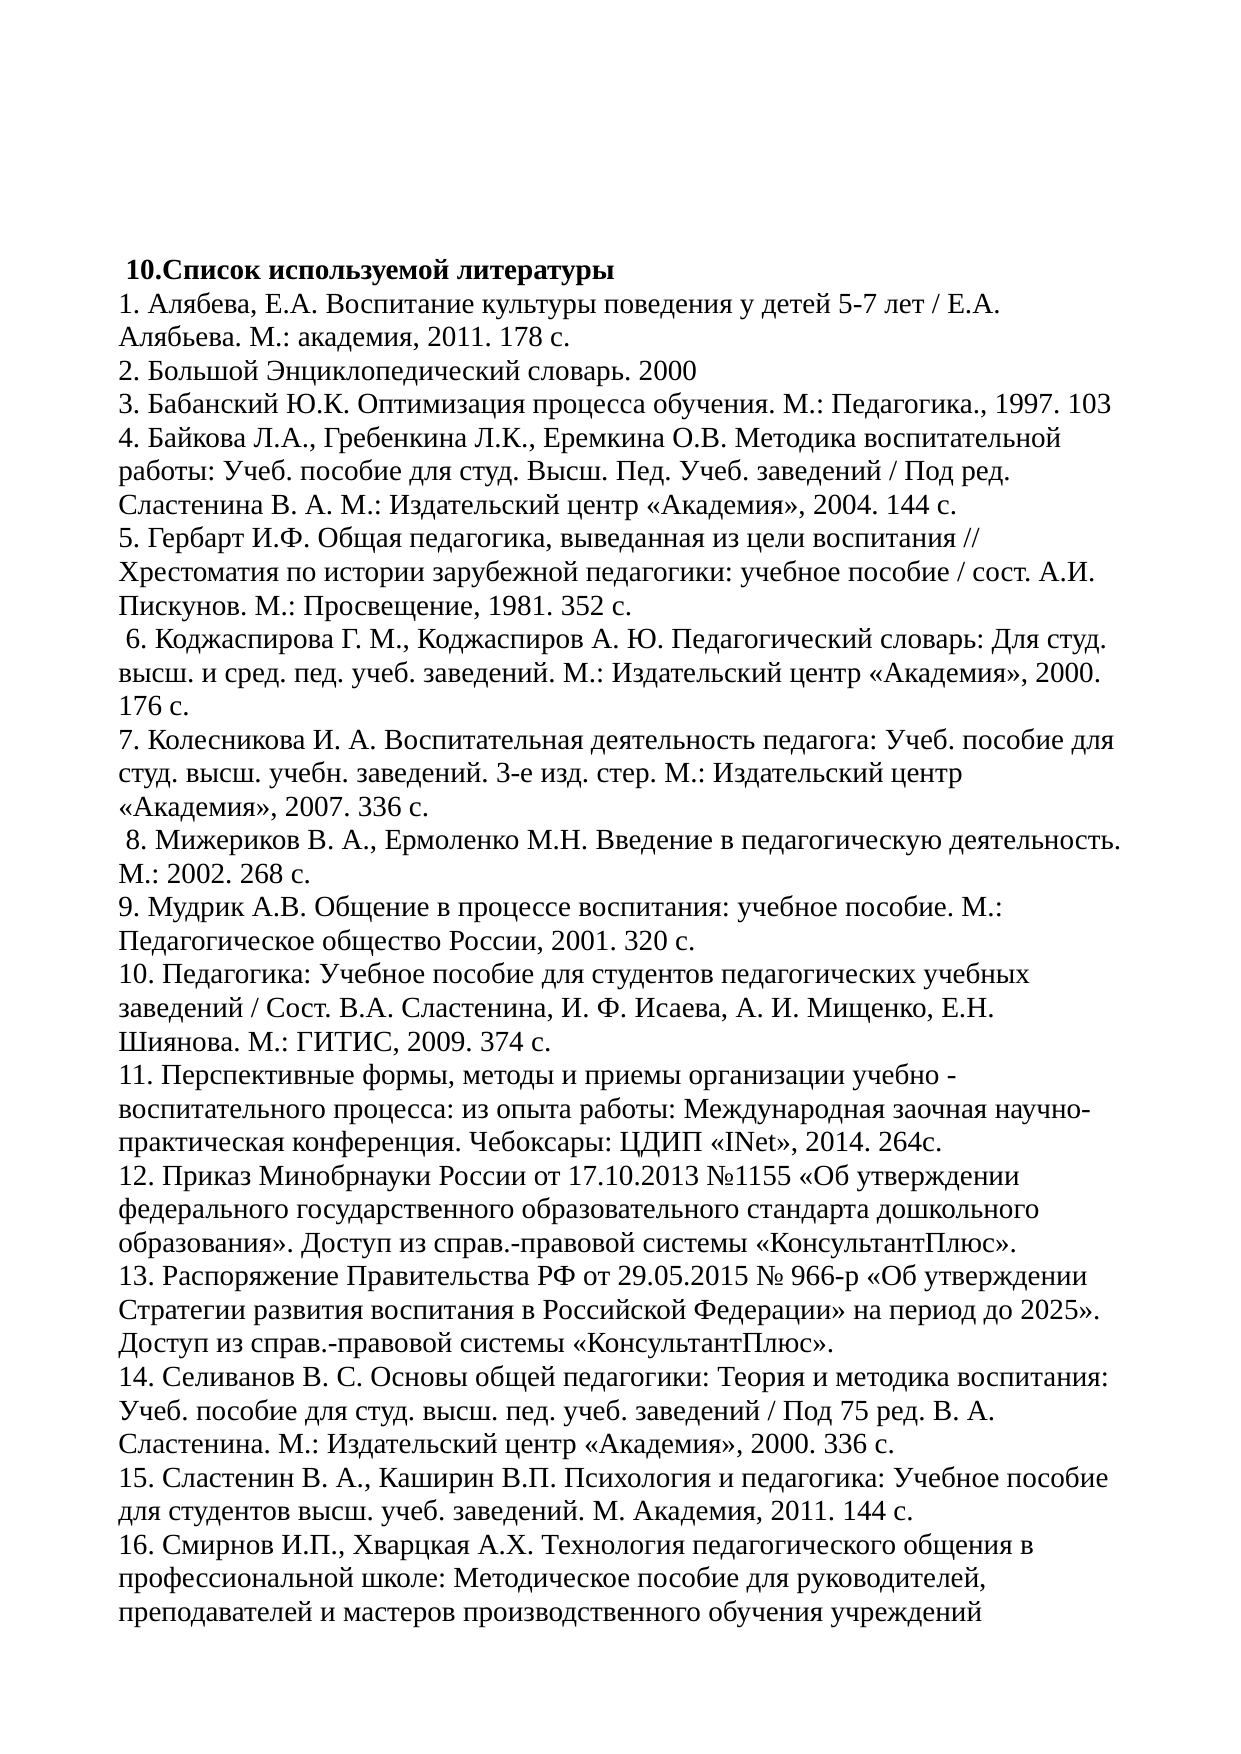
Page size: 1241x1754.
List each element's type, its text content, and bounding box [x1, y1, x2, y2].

text 5. Гербарт И.Ф. Общая педагогика, выведанная из цели воспитания // Хрестоматия по истории зарубежной педагогики: учебное пособие / сост. А.И. Пискунов. М.: Просвещение, 1981. 352 с. [118, 521, 1122, 621]
text 14. Селиванов В. С. Основы общей педагогики: Теория и методика воспитания: Учеб. пособие для студ. высш. пед. учеб. заведений / Под 75 ред. В. А. Сластенина. М.: Издательский центр «Академия», 2000. 336 с. [118, 1359, 1122, 1460]
text 1. Алябева, Е.А. Воспитание культуры поведения у детей 5-7 лет / Е.А. Алябьева. М.: академия, 2011. 178 с. [118, 286, 1122, 353]
text 7. Колесникова И. А. Воспитательная деятельность педагога: Учеб. пособие для студ. высш. учебн. заведений. 3-е изд. стер. М.: Издательский центр «Академия», 2007. 336 с. [118, 722, 1122, 822]
text 15. Сластенин В. А., Каширин В.П. Психология и педагогика: Учебное пособие для студентов высш. учеб. заведений. М. Академия, 2011. 144 с. [118, 1460, 1122, 1527]
text 12. Приказ Минобрнауки России от 17.10.2013 №1155 «Об утверждении федерального государственного образовательного стандарта дошкольного образования». Доступ из справ.-правовой системы «КонсультантПлюс». [118, 1158, 1122, 1258]
text 2. Большой Энциклопедический словарь. 2000 [118, 353, 1122, 386]
text 11. Перспективные формы, методы и приемы организации учебно -воспитательного процесса: из опыта работы: Международная заочная научно-практическая конференция. Чебоксары: ЦДИП «INet», 2014. 264с. [118, 1057, 1122, 1158]
text 13. Распоряжение Правительства РФ от 29.05.2015 № 966-р «Об утверждении Стратегии развития воспитания в Российской Федерации» на период до 2025». Доступ из справ.-правовой системы «КонсультантПлюс». [118, 1258, 1122, 1359]
text 16. Смирнов И.П., Хварцкая А.Х. Технология педагогического общения в профессиональной школе: Методическое пособие для руководителей, преподавателей и мастеров производственного обучения учреждений [118, 1527, 1122, 1627]
text 4. Байкова Л.А., Гребенкина Л.К., Еремкина О.В. Методика воспитательной работы: Учеб. пособие для студ. Высш. Пед. Учеб. заведений / Под ред. Сластенина В. А. М.: Издательский центр «Академия», 2004. 144 с. [118, 420, 1122, 521]
text 8. Мижериков В. А., Ермоленко М.Н. Введение в педагогическую деятельность. М.: 2002. 268 с. [118, 822, 1122, 889]
text 10.Список используемой литературы [118, 252, 1122, 286]
text 6. Коджаспирова Г. М., Коджаспиров А. Ю. Педагогический словарь: Для студ. высш. и сред. пед. учеб. заведений. М.: Издательский центр «Академия», 2000. 176 с. [118, 621, 1122, 722]
text 9. Мудрик А.В. Общение в процессе воспитания: учебное пособие. М.: Педагогическое общество России, 2001. 320 с. [118, 889, 1122, 957]
text 10. Педагогика: Учебное пособие для студентов педагогических учебных заведений / Сост. В.А. Сластенина, И. Ф. Исаева, А. И. Мищенко, Е.Н. Шиянова. М.: ГИТИС, 2009. 374 с. [118, 957, 1122, 1057]
text 3. Бабанский Ю.К. Оптимизация процесса обучения. М.: Педагогика., 1997. 103 [118, 386, 1122, 420]
